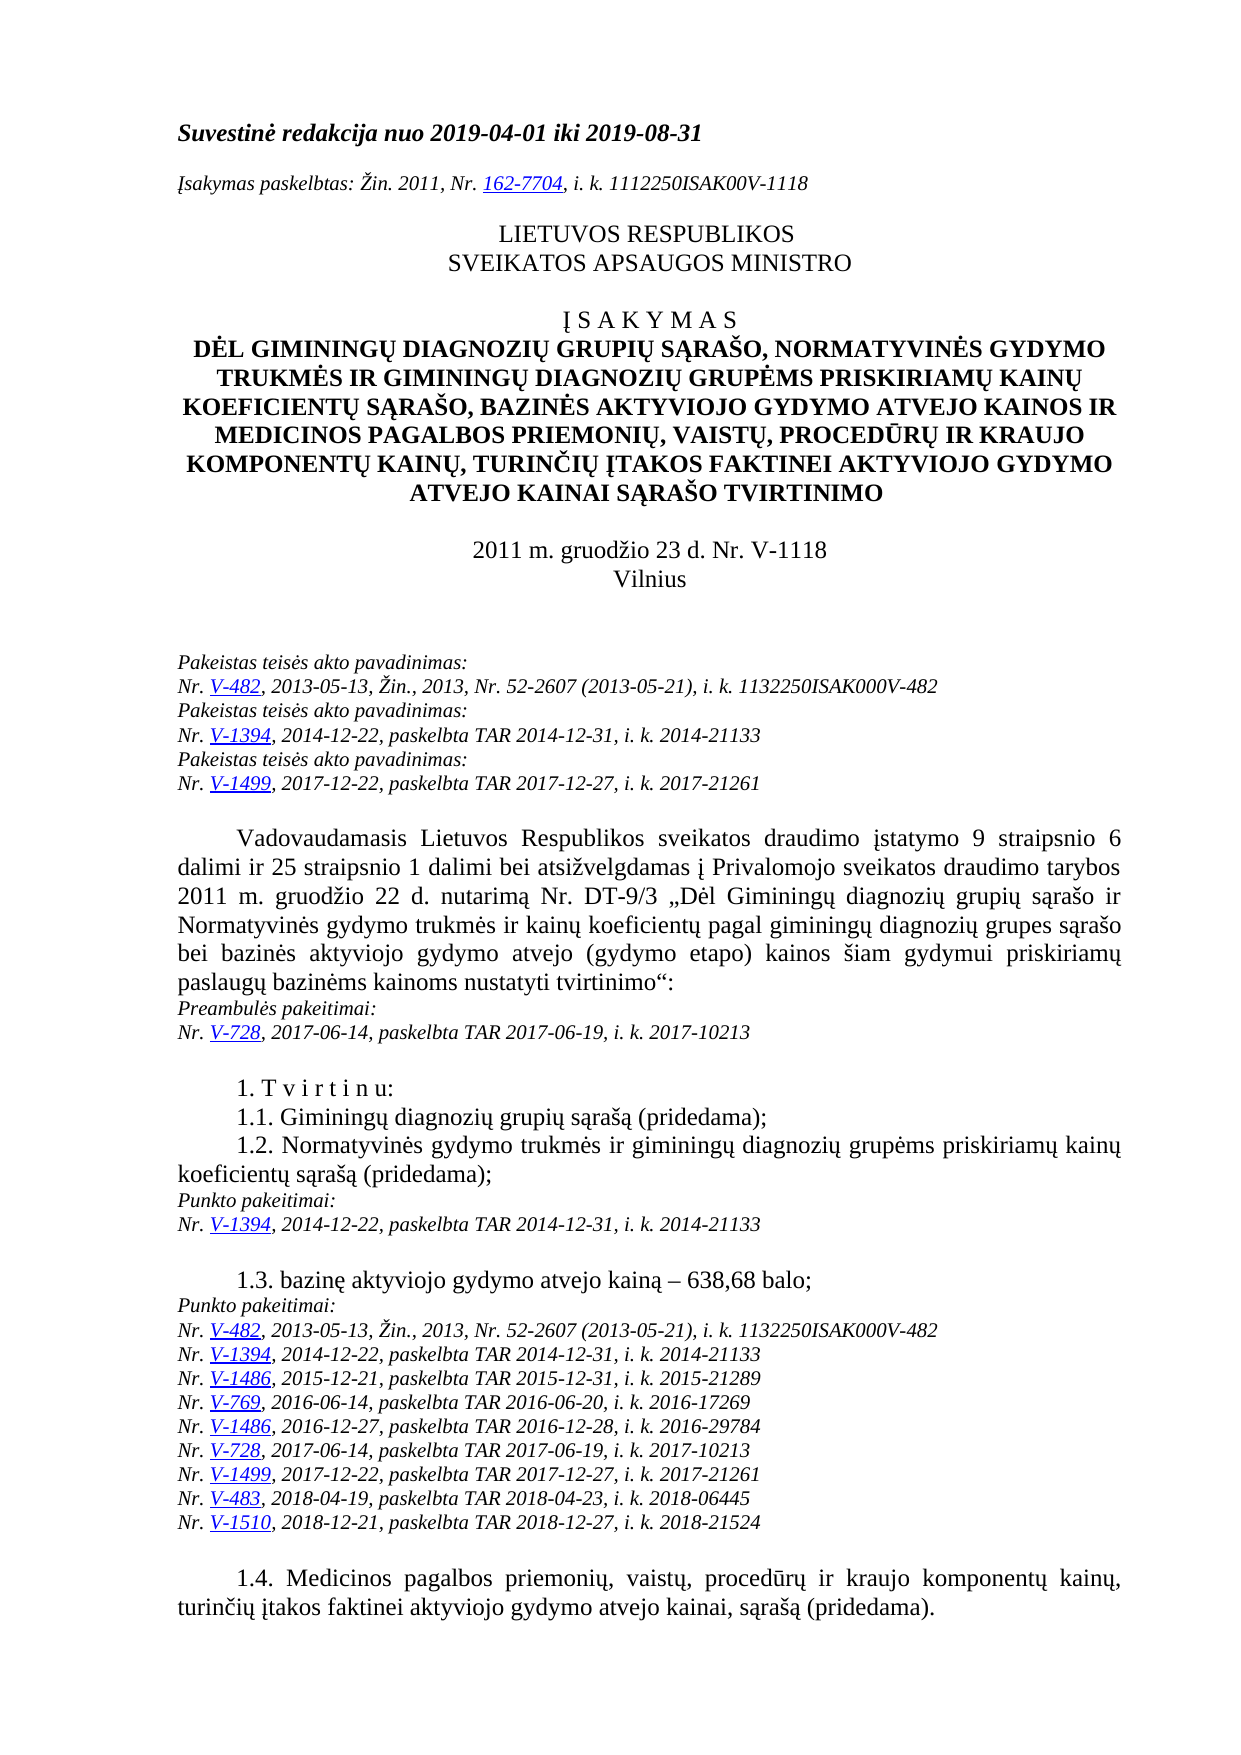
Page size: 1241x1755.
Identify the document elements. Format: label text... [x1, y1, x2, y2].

text Įsakymas paskelbtas: Žin. 2011, Nr. 162-7704, i. k. 1112250ISAK00V-1118 [177, 171, 1122, 195]
text Nr. V-1394, 2014-12-22, paskelbta TAR 2014-12-31, i. k. 2014-21133 [177, 722, 1122, 747]
text Nr. V-1510, 2018-12-21, paskelbta TAR 2018-12-27, i. k. 2018-21524 [177, 1510, 1122, 1534]
text Nr. V-769, 2016-06-14, paskelbta TAR 2016-06-20, i. k. 2016-17269 [177, 1390, 1122, 1414]
text 1. T v i r t i n u: [177, 1073, 1122, 1102]
text Vilnius [177, 564, 1122, 593]
text Vadovaudamasis Lietuvos Respublikos sveikatos draudimo įstatymo 9 straipsnio 6 dalimi ir 25 straipsnio 1 dalimi bei atsižvelgdamas į Privalomojo sveikatos draudimo tarybos 2011 m. gruodžio 22 d. nutarimą Nr. DT-9/3 „Dėl Giminingų diagnozių grupių sąrašo ir Normatyvinės gydymo trukmės ir kainų koeficientų pagal giminingų diagnozių grupes sąrašo bei bazinės aktyviojo gydymo atvejo (gydymo etapo) kainos šiam gydymui priskiriamų paslaugų bazinėms kainoms nustatyti tvirtinimo“: [177, 823, 1122, 996]
text Nr. V-1486, 2015-12-21, paskelbta TAR 2015-12-31, i. k. 2015-21289 [177, 1366, 1122, 1390]
text Nr. V-1499, 2017-12-22, paskelbta TAR 2017-12-27, i. k. 2017-21261 [177, 771, 1122, 795]
text Nr. V-482, 2013-05-13, Žin., 2013, Nr. 52-2607 (2013-05-21), i. k. 1132250ISAK000V-482 [177, 1317, 1122, 1342]
text LIETUVOS RESPUBLIKOS [177, 219, 1122, 248]
text Nr. V-483, 2018-04-19, paskelbta TAR 2018-04-23, i. k. 2018-06445 [177, 1486, 1122, 1510]
text Pakeistas teisės akto pavadinimas: [177, 650, 1122, 674]
text Nr. V-728, 2017-06-14, paskelbta TAR 2017-06-19, i. k. 2017-10213 [177, 1438, 1122, 1462]
text Į S A K Y M A S [177, 305, 1122, 334]
text 1.4. Medicinos pagalbos priemonių, vaistų, procedūrų ir kraujo komponentų kainų, turinčių įtakos faktinei aktyviojo gydymo atvejo kainai, sąrašą (pridedama). [177, 1563, 1122, 1620]
text DĖL GIMININGŲ DIAGNOZIŲ GRUPIŲ SĄRAŠO, NORMATYVINĖS GYDYMO TRUKMĖS IR GIMININGŲ DIAGNOZIŲ GRUPĖMS PRISKIRIAMŲ KAINŲ KOEFICIENTŲ SĄRAŠO, BAZINĖS AKTYVIOJO GYDYMO ATVEJO KAINOS IR MEDICINOS PAGALBOS PRIEMONIŲ, VAISTŲ, PROCEDŪRŲ IR KRAUJO KOMPONENTŲ KAINŲ, TURINČIŲ ĮTAKOS FAKTINEI AKTYVIOJO GYDYMO ATVEJO KAINAI SĄRAŠO TVIRTINIMO [177, 334, 1122, 507]
text 1.2. Normatyvinės gydymo trukmės ir giminingų diagnozių grupėms priskiriamų kainų koeficientų sąrašą (pridedama); [177, 1130, 1122, 1188]
text 1.3. bazinę aktyviojo gydymo atvejo kainą – 638,68 balo; [236, 1265, 1122, 1293]
text Pakeistas teisės akto pavadinimas: [177, 698, 1122, 722]
text Punkto pakeitimai: [177, 1188, 1122, 1212]
text Nr. V-1394, 2014-12-22, paskelbta TAR 2014-12-31, i. k. 2014-21133 [177, 1342, 1122, 1366]
text Nr. V-482, 2013-05-13, Žin., 2013, Nr. 52-2607 (2013-05-21), i. k. 1132250ISAK000V-482 [177, 674, 1122, 698]
text Nr. V-1486, 2016-12-27, paskelbta TAR 2016-12-28, i. k. 2016-29784 [177, 1414, 1122, 1438]
text Pakeistas teisės akto pavadinimas: [177, 747, 1122, 771]
text Preambulės pakeitimai: [177, 996, 1122, 1020]
text Nr. V-728, 2017-06-14, paskelbta TAR 2017-06-19, i. k. 2017-10213 [177, 1020, 1122, 1044]
text Nr. V-1394, 2014-12-22, paskelbta TAR 2014-12-31, i. k. 2014-21133 [177, 1212, 1122, 1236]
text Nr. V-1499, 2017-12-22, paskelbta TAR 2017-12-27, i. k. 2017-21261 [177, 1462, 1122, 1486]
text Suvestinė redakcija nuo 2019-04-01 iki 2019-08-31 [177, 118, 1122, 147]
text Punkto pakeitimai: [177, 1293, 1122, 1317]
text 2011 m. gruodžio 23 d. Nr. V-1118 [177, 535, 1122, 564]
text 1.1. Giminingų diagnozių grupių sąrašą (pridedama); [177, 1102, 1122, 1130]
text SVEIKATOS APSAUGOS MINISTRO [177, 248, 1122, 277]
